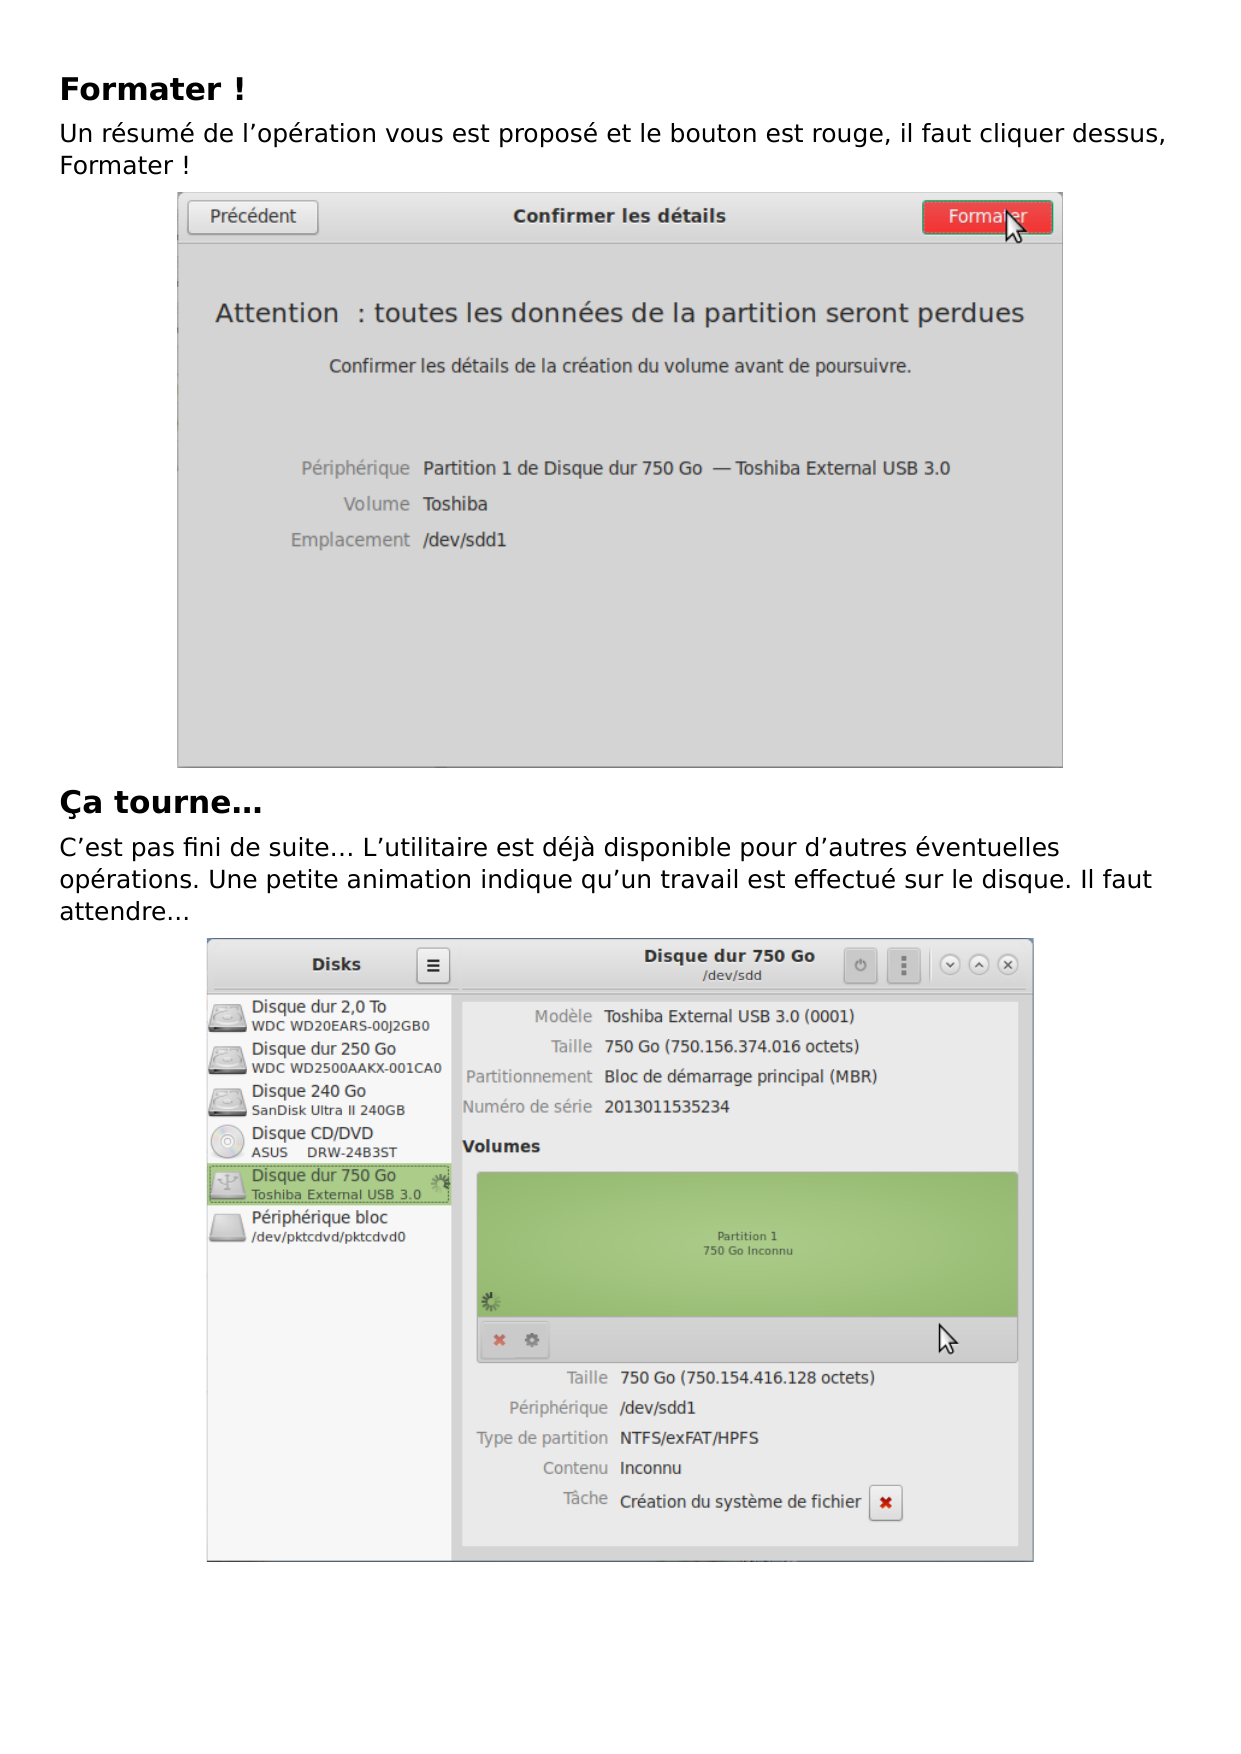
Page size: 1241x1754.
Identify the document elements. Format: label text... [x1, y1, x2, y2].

picture [177, 192, 1063, 768]
picture [206, 938, 1034, 1562]
text C’est pas fini de suite… L’utilitaire est déjà disponible pour d’autres éventuelles opérations. Une petite animation indique qu’un travail est effectué sur le disque. Il faut attendre... [59, 833, 1181, 926]
text Un résumé de l’opération vous est proposé et le bouton est rouge, il faut cliquer dessus, Formater ! [59, 119, 1181, 180]
subtitle Formater ! [59, 71, 1181, 107]
subtitle Ça tourne… [59, 785, 1181, 821]
